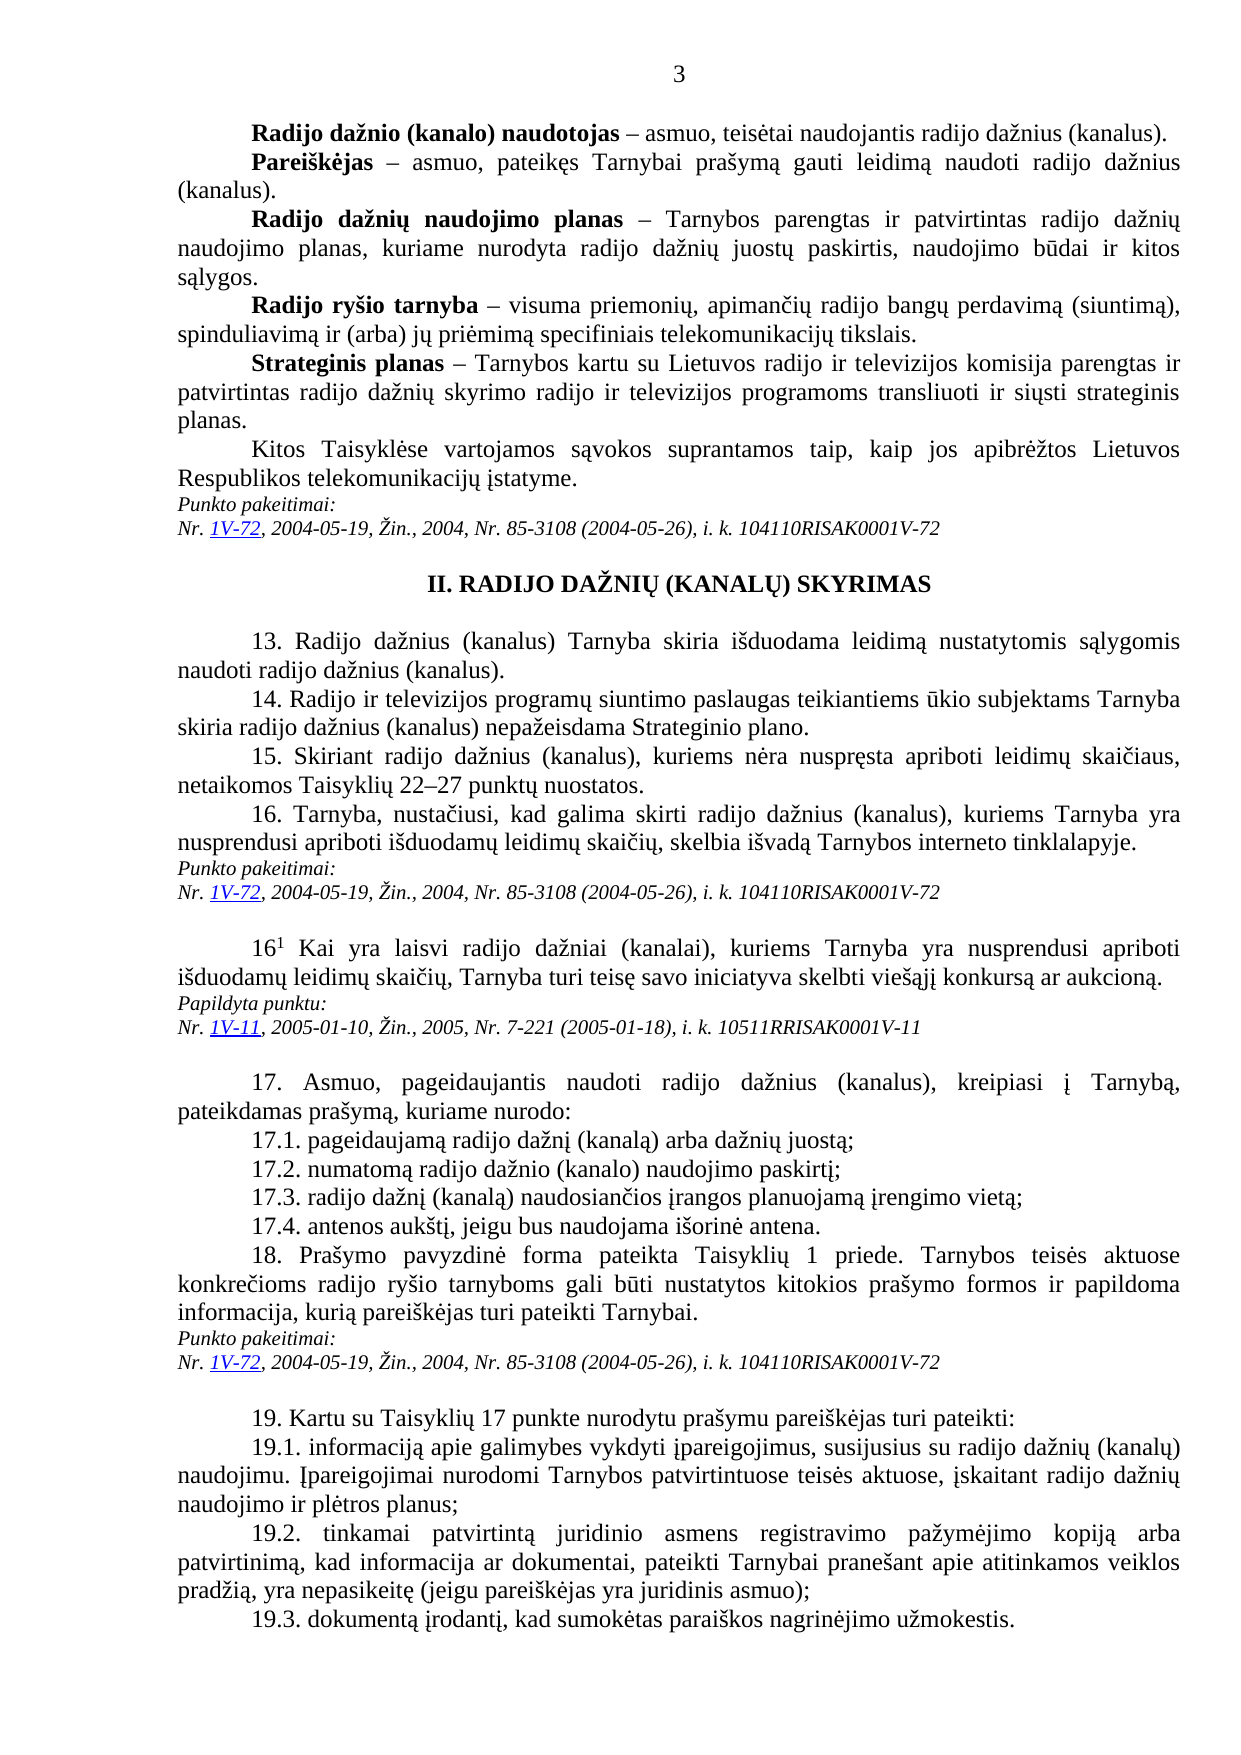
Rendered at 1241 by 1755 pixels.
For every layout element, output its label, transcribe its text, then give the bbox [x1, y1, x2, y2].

text Strateginis planas – Tarnybos kartu su Lietuvos radijo ir televizijos komisija parengtas ir patvirtintas radijo dažnių skyrimo radijo ir televizijos programoms transliuoti ir siųsti strateginis planas. [177, 348, 1181, 434]
text 15. Skiriant radijo dažnius (kanalus), kuriems nėra nuspręsta apriboti leidimų skaičiaus, netaikomos Taisyklių 22–27 punktų nuostatos. [177, 741, 1181, 799]
text Papildyta punktu: [177, 991, 1181, 1015]
text 17.3. radijo dažnį (kanalą) naudosiančios įrangos planuojamą įrengimo vietą; [177, 1182, 1181, 1211]
text Kitos Taisyklėse vartojamos sąvokos suprantamos taip, kaip jos apibrėžtos Lietuvos Respublikos telekomunikacijų įstatyme. [177, 434, 1181, 492]
text 17.2. numatomą radijo dažnio (kanalo) naudojimo paskirtį; [177, 1154, 1181, 1182]
text 19.1. informaciją apie galimybes vykdyti įpareigojimus, susijusius su radijo dažnių (kanalų) naudojimu. Įpareigojimai nurodomi Tarnybos patvirtintuose teisės aktuose, įskaitant radijo dažnių naudojimo ir plėtros planus; [177, 1432, 1181, 1518]
text Nr. 1V-72, 2004-05-19, Žin., 2004, Nr. 85-3108 (2004-05-26), i. k. 104110RISAK0001V-72 [177, 880, 1181, 904]
text 13. Radijo dažnius (kanalus) Tarnyba skiria išduodama leidimą nustatytomis sąlygomis naudoti radijo dažnius (kanalus). [177, 626, 1181, 684]
text 14. Radijo ir televizijos programų siuntimo paslaugas teikiantiems ūkio subjektams Tarnyba skiria radijo dažnius (kanalus) nepažeisdama Strateginio plano. [177, 684, 1181, 741]
text 19.2. tinkamai patvirtintą juridinio asmens registravimo pažymėjimo kopiją arba patvirtinimą, kad informacija ar dokumentai, pateikti Tarnybai pranešant apie atitinkamos veiklos pradžią, yra nepasikeitę (jeigu pareiškėjas yra juridinis asmuo); [177, 1518, 1181, 1604]
text Pareiškėjas – asmuo, pateikęs Tarnybai prašymą gauti leidimą naudoti radijo dažnius (kanalus). [177, 147, 1181, 204]
text II. Radijo dažnių (kanalų) skyrimas [177, 569, 1181, 597]
text 19.3. dokumentą įrodantį, kad sumokėtas paraiškos nagrinėjimo užmokestis. [177, 1604, 1181, 1633]
text 17. Asmuo, pageidaujantis naudoti radijo dažnius (kanalus), kreipiasi į Tarnybą, pateikdamas prašymą, kuriame nurodo: [177, 1067, 1181, 1125]
text 19. Kartu su Taisyklių 17 punkte nurodytu prašymu pareiškėjas turi pateikti: [177, 1403, 1181, 1432]
text Radijo dažnių naudojimo planas – Tarnybos parengtas ir patvirtintas radijo dažnių naudojimo planas, kuriame nurodyta radijo dažnių juostų paskirtis, naudojimo būdai ir kitos sąlygos. [177, 204, 1181, 291]
text 17.1. pageidaujamą radijo dažnį (kanalą) arba dažnių juostą; [177, 1125, 1181, 1154]
text Radijo dažnio (kanalo) naudotojas – asmuo, teisėtai naudojantis radijo dažnius (kanalus). [177, 118, 1181, 147]
text 17.4. antenos aukštį, jeigu bus naudojama išorinė antena. [177, 1211, 1181, 1240]
text Punkto pakeitimai: [177, 492, 1181, 516]
text 16. Tarnyba, nustačiusi, kad galima skirti radijo dažnius (kanalus), kuriems Tarnyba yra nusprendusi apriboti išduodamų leidimų skaičių, skelbia išvadą Tarnybos interneto tinklalapyje. [177, 799, 1181, 856]
text Nr. 1V-72, 2004-05-19, Žin., 2004, Nr. 85-3108 (2004-05-26), i. k. 104110RISAK0001V-72 [177, 1350, 1181, 1374]
text Nr. 1V-11, 2005-01-10, Žin., 2005, Nr. 7-221 (2005-01-18), i. k. 10511RRISAK0001V-11 [177, 1015, 1181, 1039]
text 161 Kai yra laisvi radijo dažniai (kanalai), kuriems Tarnyba yra nusprendusi apriboti išduodamų leidimų skaičių, Tarnyba turi teisę savo iniciatyva skelbti viešąjį konkursą ar aukcioną. [177, 933, 1181, 991]
text Punkto pakeitimai: [177, 856, 1181, 880]
text Nr. 1V-72, 2004-05-19, Žin., 2004, Nr. 85-3108 (2004-05-26), i. k. 104110RISAK0001V-72 [177, 516, 1181, 540]
text Radijo ryšio tarnyba – visuma priemonių, apimančių radijo bangų perdavimą (siuntimą), spinduliavimą ir (arba) jų priėmimą specifiniais telekomunikacijų tikslais. [177, 291, 1181, 348]
text 18. Prašymo pavyzdinė forma pateikta Taisyklių 1 priede. Tarnybos teisės aktuose konkrečioms radijo ryšio tarnyboms gali būti nustatytos kitokios prašymo formos ir papildoma informacija, kurią pareiškėjas turi pateikti Tarnybai. [177, 1240, 1181, 1326]
text Punkto pakeitimai: [177, 1326, 1181, 1350]
